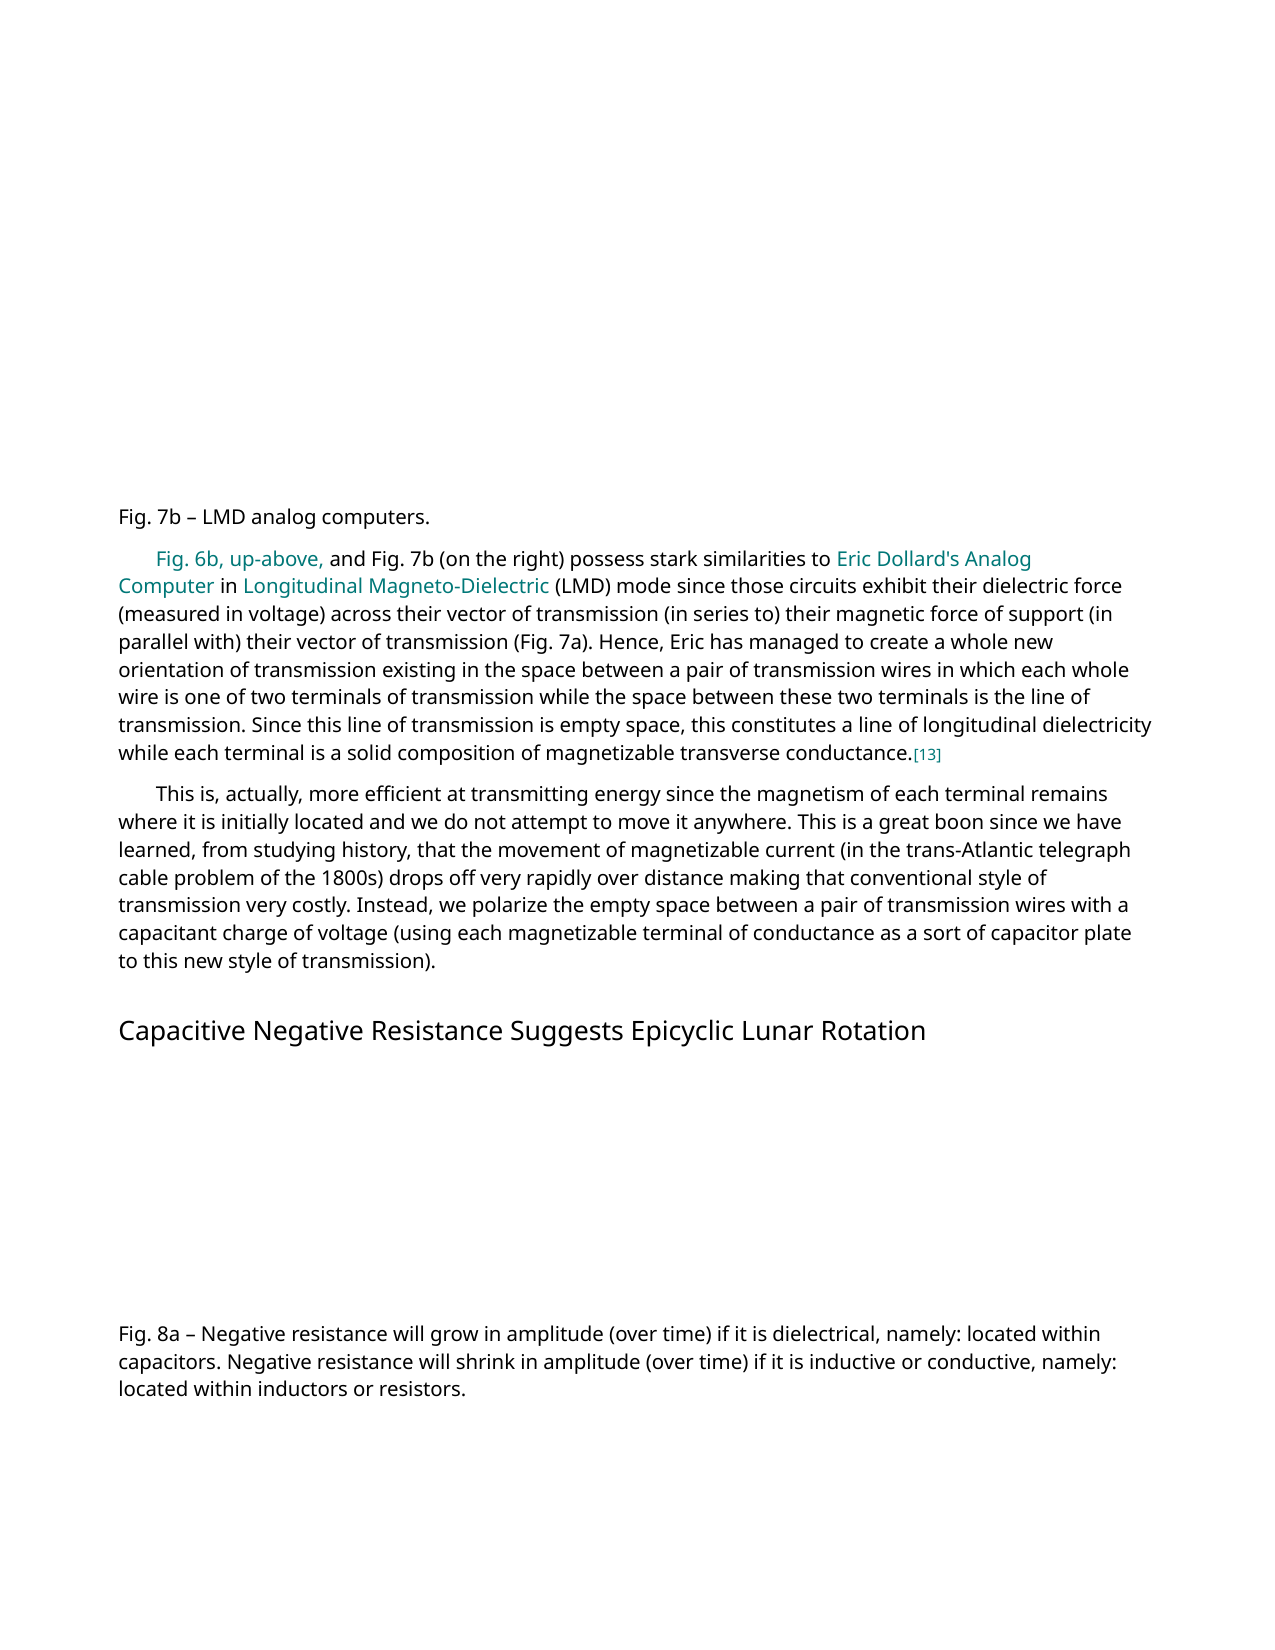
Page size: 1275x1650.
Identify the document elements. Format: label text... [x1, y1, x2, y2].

text This is, actually, more efficient at transmitting energy since the magnetism of each terminal remains where it is initially located and we do not attempt to move it anywhere. This is a great boon since we have learned, from studying history, that the movement of magnetizable current (in the trans-Atlantic telegraph cable problem of the 1800s) drops off very rapidly over distance making that conventional style of transmission very costly. Instead, we polarize the empty space between a pair of transmission wires with a capacitant charge of voltage (using each magnetizable terminal of conductance as a sort of capacitor plate to this new style of transmission). [118, 778, 1157, 974]
text Fig. 6b, up-above, and Fig. 7b (on the right) possess stark similarities to Eric Dollard's Analog Computer in Longitudinal Magneto-Dielectric (LMD) mode since those circuits exhibit their dielectric force (measured in voltage) across their vector of transmission (in series to) their magnetic force of support (in parallel with) their vector of transmission (Fig. 7a). Hence, Eric has managed to create a whole new orientation of transmission existing in the space between a pair of transmission wires in which each whole wire is one of two terminals of transmission while the space between these two terminals is the line of transmission. Since this line of transmission is empty space, this constitutes a line of longitudinal dielectricity while each terminal is a solid composition of magnetizable transverse conductance.[13] [118, 543, 1157, 766]
text Fig. 8a – Negative resistance will grow in amplitude (over time) if it is dielectrical, namely: located within capacitors. Negative resistance will shrink in amplitude (over time) if it is inductive or conductive, namely: located within inductors or resistors. [118, 1320, 1157, 1403]
subtitle Capacitive Negative Resistance Suggests Epicyclic Lunar Rotation [118, 1012, 1157, 1048]
text Fig. 7b – LMD analog computers. [118, 503, 1157, 530]
